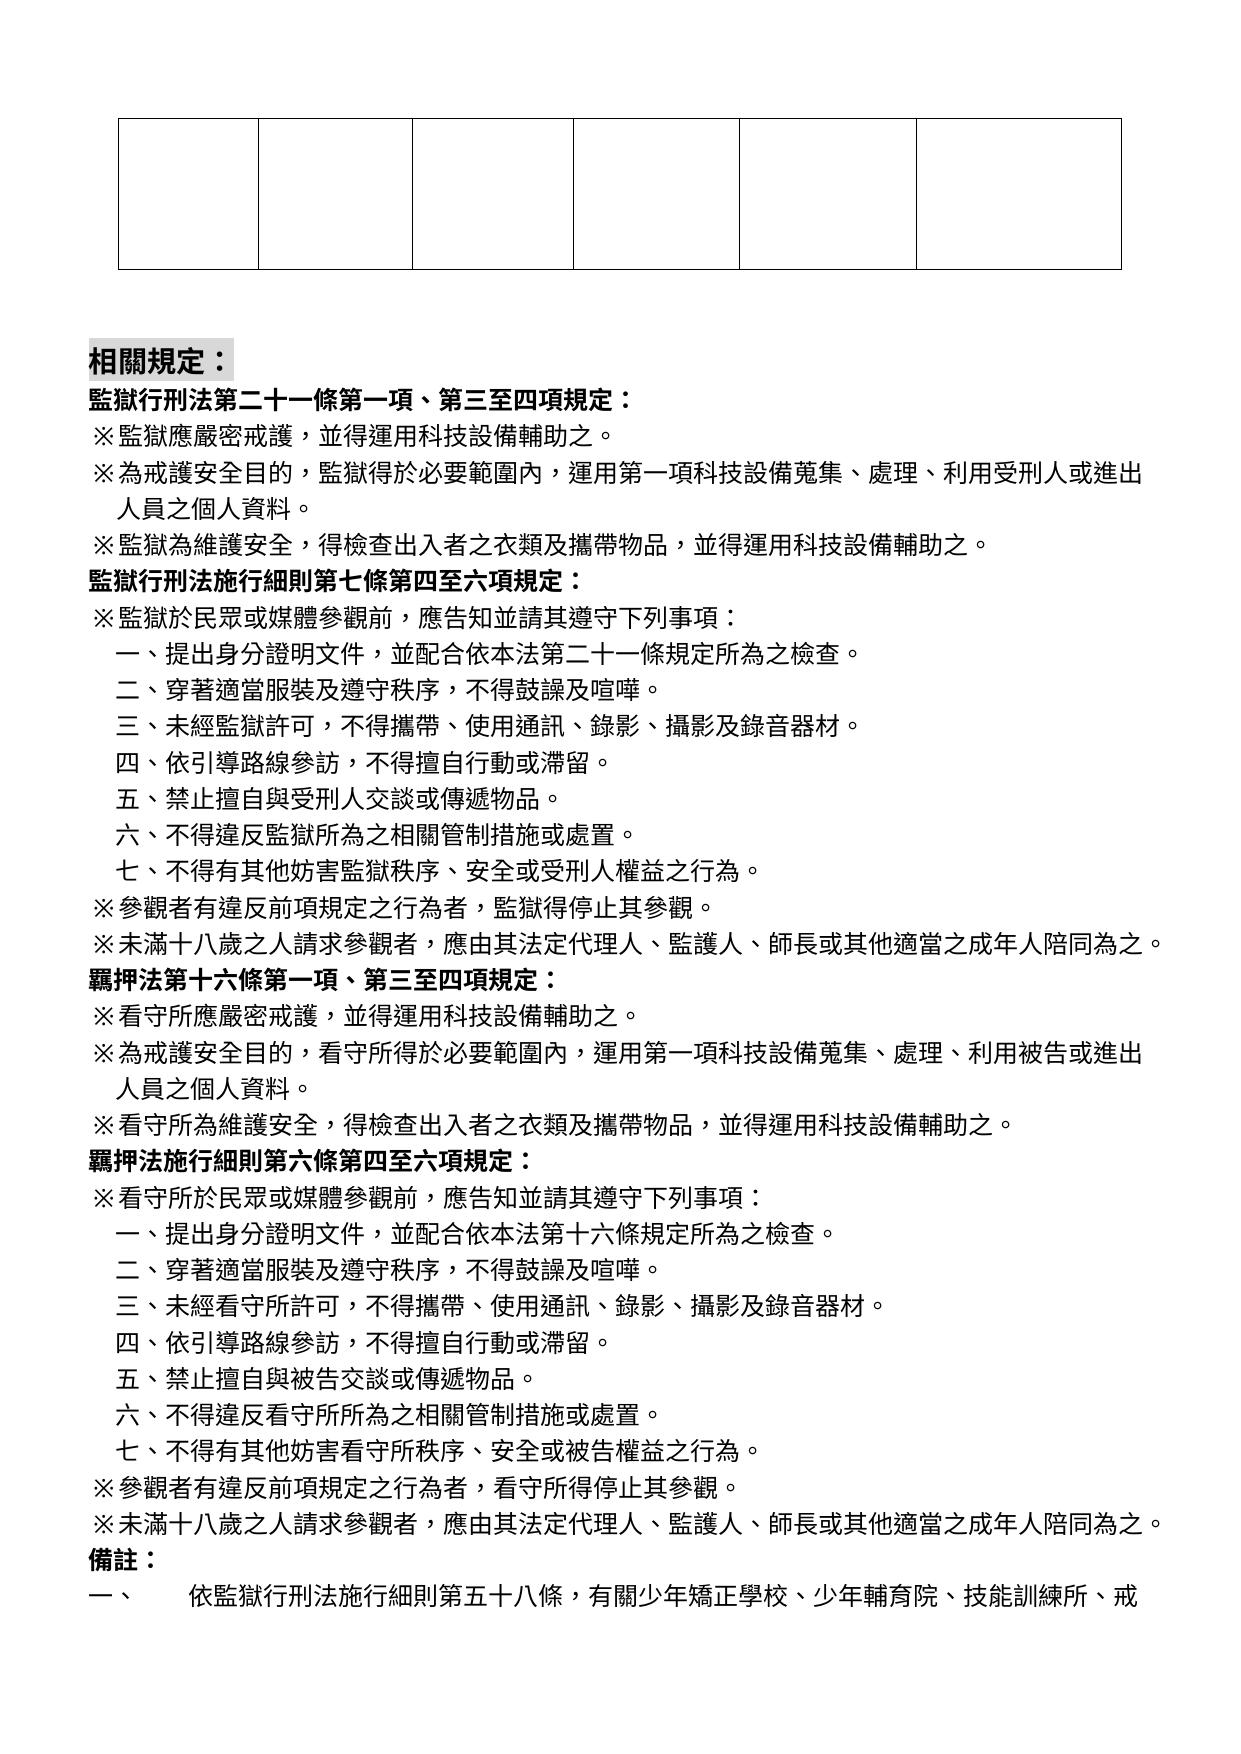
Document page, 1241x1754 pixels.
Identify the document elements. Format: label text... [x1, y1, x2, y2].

text 監獄行刑法施行細則第七條第四至六項規定： [89, 562, 1152, 598]
table_cell [119, 119, 258, 269]
text ※看守所於民眾或媒體參觀前，應告知並請其遵守下列事項： [89, 1178, 1152, 1214]
text ※參觀者有違反前項規定之行為者，監獄得停止其參觀。 [89, 888, 1152, 924]
text ※為戒護安全目的，監獄得於必要範圍內，運用第一項科技設備蒐集、處理、利用受刑人或進出人員之個人資料。 [89, 453, 1152, 526]
text 一、提出身分證明文件，並配合依本法第十六條規定所為之檢查。 [115, 1214, 1152, 1251]
text 七、不得有其他妨害監獄秩序、安全或受刑人權益之行為。 [115, 852, 1152, 888]
text 相關規定： [89, 338, 1152, 381]
text 五、禁止擅自與被告交談或傳遞物品。 [115, 1359, 1152, 1396]
text 一、提出身分證明文件，並配合依本法第二十一條規定所為之檢查。 [115, 634, 1152, 671]
text 四、依引導路線參訪，不得擅自行動或滯留。 [115, 743, 1152, 779]
text ※監獄應嚴密戒護，並得運用科技設備輔助之。 [89, 417, 1152, 453]
text 三、未經看守所許可，不得攜帶、使用通訊、錄影、攝影及錄音器材。 [115, 1287, 1152, 1323]
text ※未滿十八歲之人請求參觀者，應由其法定代理人、監護人、師長或其他適當之成年人陪同為之。 [89, 1504, 1152, 1541]
text 羈押法第十六條第一項、第三至四項規定： [89, 961, 1152, 997]
text 備註： [89, 1541, 1152, 1577]
text ※看守所為維護安全，得檢查出入者之衣類及攜帶物品，並得運用科技設備輔助之。 [89, 1106, 1152, 1142]
table_cell [413, 119, 573, 269]
table_cell [574, 119, 739, 269]
text ※為戒護安全目的，看守所得於必要範圍內，運用第一項科技設備蒐集、處理、利用被告或進出人員之個人資料。 [89, 1033, 1152, 1106]
text 二、穿著適當服裝及遵守秩序，不得鼓譟及喧嘩。 [115, 1251, 1152, 1287]
table_cell [259, 119, 412, 269]
text ※監獄於民眾或媒體參觀前，應告知並請其遵守下列事項： [89, 598, 1152, 634]
text 五、禁止擅自與受刑人交談或傳遞物品。 [115, 779, 1152, 816]
text ※未滿十八歲之人請求參觀者，應由其法定代理人、監護人、師長或其他適當之成年人陪同為之。 [89, 924, 1152, 961]
text ※參觀者有違反前項規定之行為者，看守所得停止其參觀。 [89, 1468, 1152, 1504]
text 監獄行刑法第二十一條第一項、第三至四項規定： [89, 381, 1152, 417]
text ※監獄為維護安全，得檢查出入者之衣類及攜帶物品，並得運用科技設備輔助之。 [89, 526, 1152, 562]
text 四、依引導路線參訪，不得擅自行動或滯留。 [115, 1323, 1152, 1359]
text 三、未經監獄許可，不得攜帶、使用通訊、錄影、攝影及錄音器材。 [115, 707, 1152, 743]
text 七、不得有其他妨害看守所秩序、安全或被告權益之行為。 [115, 1432, 1152, 1468]
text 羈押法施行細則第六條第四至六項規定： [89, 1142, 1152, 1178]
table_cell [740, 119, 916, 269]
table_cell [917, 119, 1121, 269]
text 六、不得違反監獄所為之相關管制措施或處置。 [115, 816, 1152, 852]
text ※看守所應嚴密戒護，並得運用科技設備輔助之。 [89, 997, 1152, 1033]
text 二、穿著適當服裝及遵守秩序，不得鼓譟及喧嘩。 [115, 671, 1152, 707]
list 依監獄行刑法施行細則第五十八條，有關少年矯正學校、少年輔育院、技能訓練所、戒 [89, 1577, 1152, 1613]
text 六、不得違反看守所所為之相關管制措施或處置。 [115, 1396, 1152, 1432]
